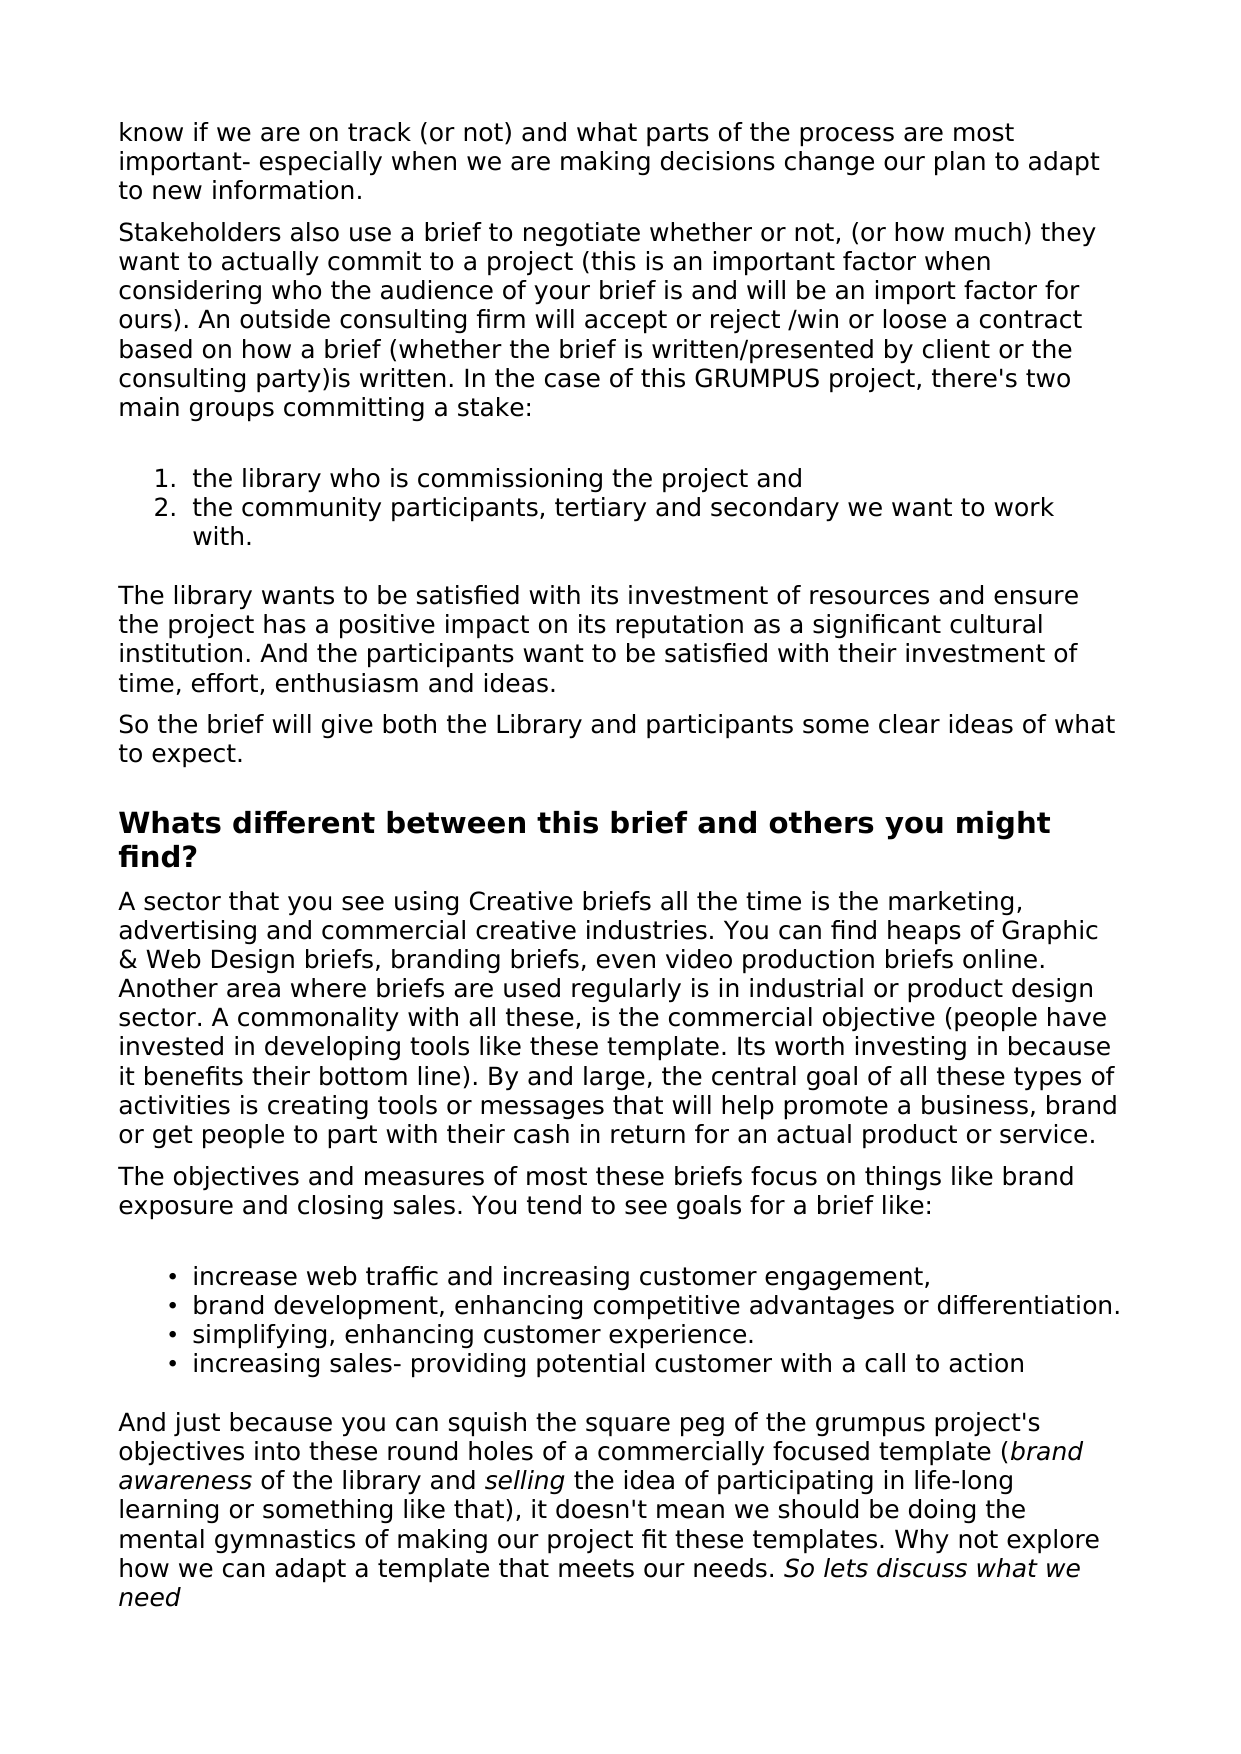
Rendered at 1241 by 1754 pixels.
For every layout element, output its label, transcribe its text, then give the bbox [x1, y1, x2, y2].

text Stakeholders also use a brief to negotiate whether or not, (or how much) they want to actually commit to a project (this is an important factor when considering who the audience of your brief is and will be an import factor for ours). An outside consulting firm will accept or reject /win or loose a contract based on how a brief (whether the brief is written/presented by client or the consulting party)is written. In the case of this GRUMPUS project, there's two main groups committing a stake: [118, 218, 1122, 422]
list increasing sales- providing potential customer with a call to action [177, 1349, 1122, 1379]
subtitle Whats different between this brief and others you might find? [118, 806, 1122, 874]
text So the brief will give both the Library and participants some clear ideas of what to expect. [118, 710, 1122, 769]
list the community participants, tertiary and secondary we want to work with. [177, 493, 1122, 552]
list brand development, enhancing competitive advantages or differentiation. [177, 1291, 1122, 1320]
list simplifying, enhancing customer experience. [177, 1320, 1122, 1349]
text And just because you can squish the square peg of the grumpus project's objectives into these round holes of a commercially focused template (brand awareness of the library and selling the idea of participating in life-long learning or something like that), it doesn't mean we should be doing the mental gymnastics of making our project fit these templates. Why not explore how we can adapt a template that meets our needs. So lets discuss what we need [118, 1408, 1122, 1612]
text The objectives and measures of most these briefs focus on things like brand exposure and closing sales. You tend to see goals for a brief like: [118, 1162, 1122, 1220]
list the library who is commissioning the project and [177, 464, 1122, 493]
list increase web traffic and increasing customer engagement, [177, 1262, 1122, 1291]
text A sector that you see using Creative briefs all the time is the marketing, advertising and commercial creative industries. You can find heaps of Graphic & Web Design briefs, branding briefs, even video production briefs online. Another area where briefs are used regularly is in industrial or product design sector. A commonality with all these, is the commercial objective (people have invested in developing tools like these template. Its worth investing in because it benefits their bottom line). By and large, the central goal of all these types of activities is creating tools or messages that will help promote a business, brand or get people to part with their cash in return for an actual product or service. [118, 887, 1122, 1149]
text know if we are on track (or not) and what parts of the process are most important- especially when we are making decisions change our plan to adapt to new information. [118, 118, 1122, 206]
text The library wants to be satisfied with its investment of resources and ensure the project has a positive impact on its reputation as a significant cultural institution. And the participants want to be satisfied with their investment of time, effort, enthusiasm and ideas. [118, 581, 1122, 698]
